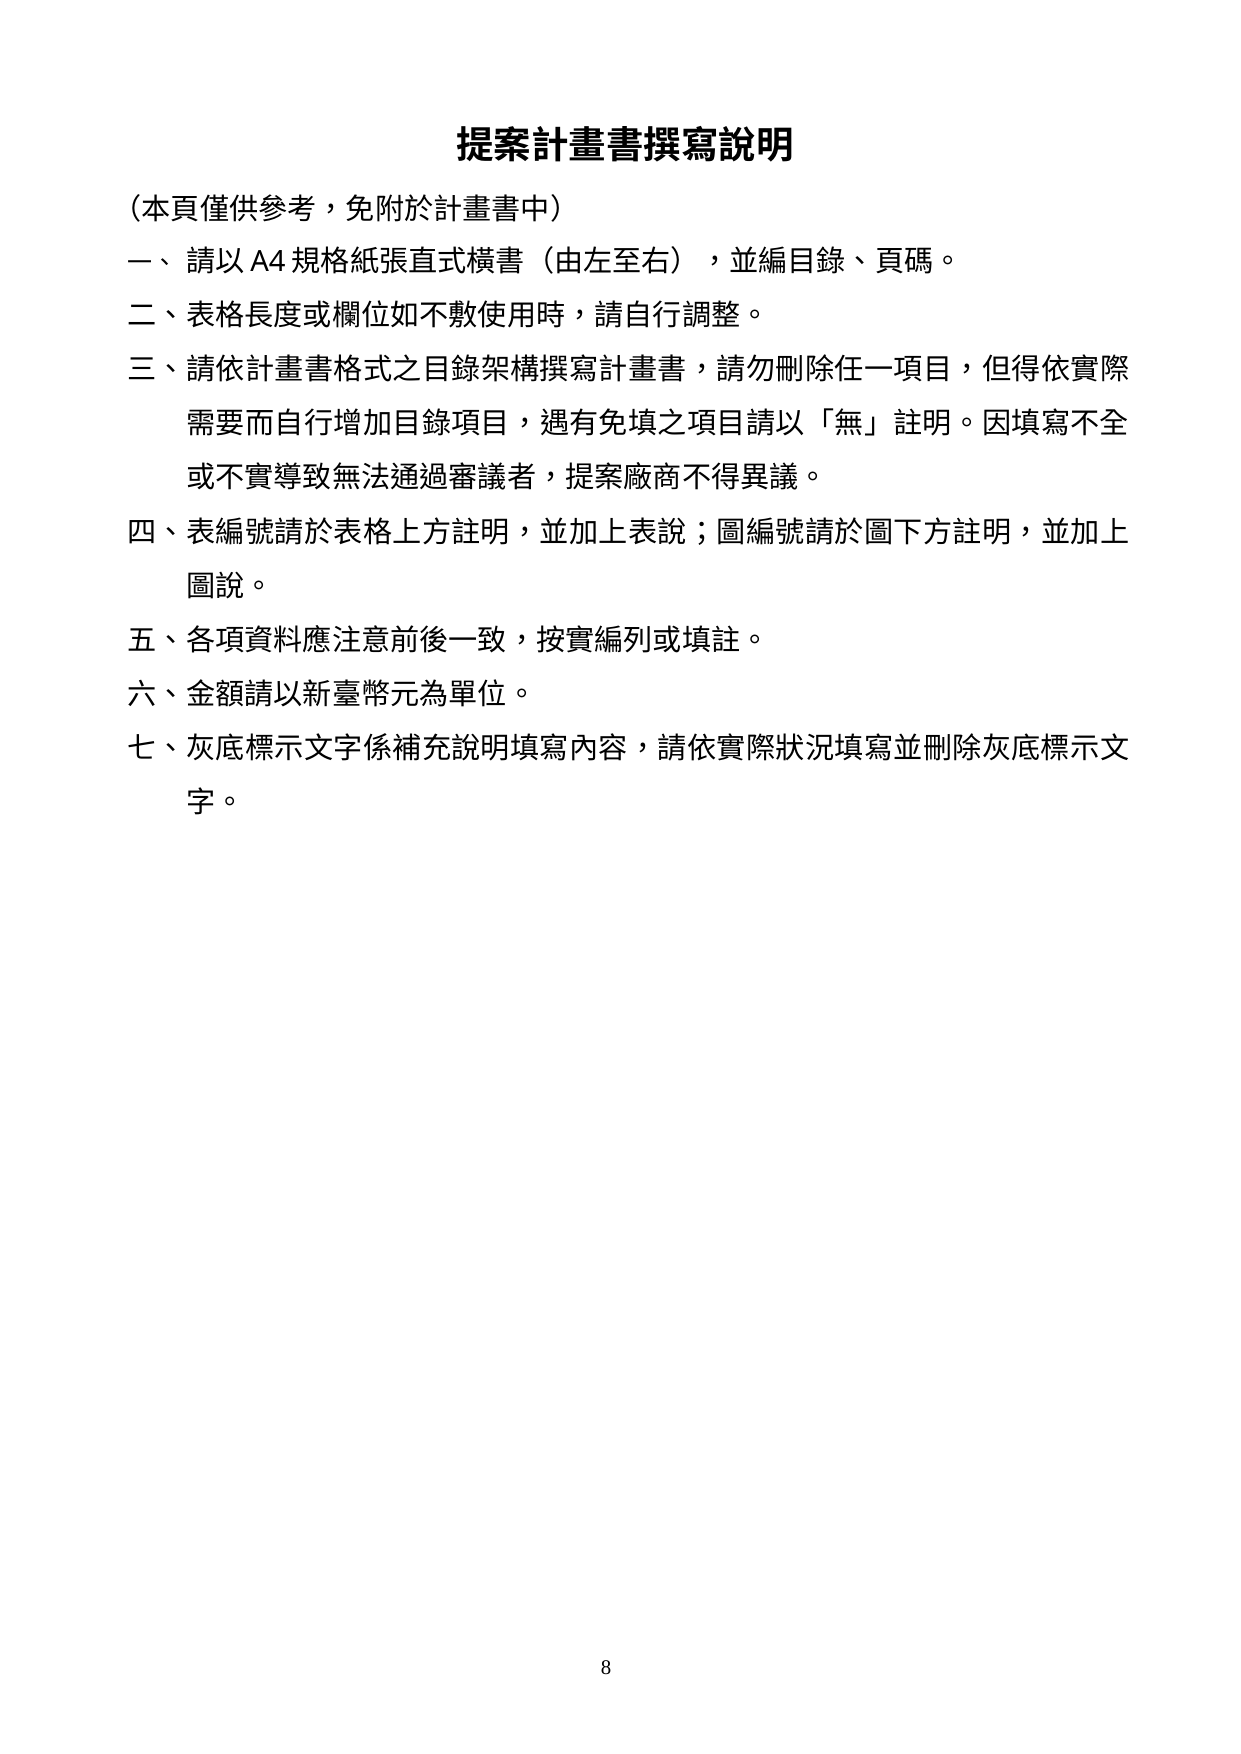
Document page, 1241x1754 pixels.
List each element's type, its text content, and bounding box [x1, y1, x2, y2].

list 表格長度或欄位如不敷使用時，請自行調整。 [127, 282, 1130, 336]
list 灰底標示文字係補充說明填寫內容，請依實際狀況填寫並刪除灰底標示文字。 [127, 715, 1130, 824]
list 各項資料應注意前後一致，按實編列或填註。 [127, 607, 1130, 661]
list 金額請以新臺幣元為單位。 [127, 661, 1130, 715]
list 請以A4規格紙張直式橫書（由左至右），並編目錄、頁碼。 [127, 228, 1130, 282]
list 請依計畫書格式之目錄架構撰寫計畫書，請勿刪除任一項目，但得依實際需要而自行增加目錄項目，遇有免填之項目請以「無」註明。因填寫不全或不實導致無法通過審議者，提案廠商不得異議。 [127, 336, 1130, 499]
text （本頁僅供參考，免附於計畫書中） [112, 186, 1130, 228]
list 表編號請於表格上方註明，並加上表說；圖編號請於圖下方註明，並加上圖說。 [127, 499, 1130, 607]
subtitle 提案計畫書撰寫說明 [112, 118, 1137, 168]
